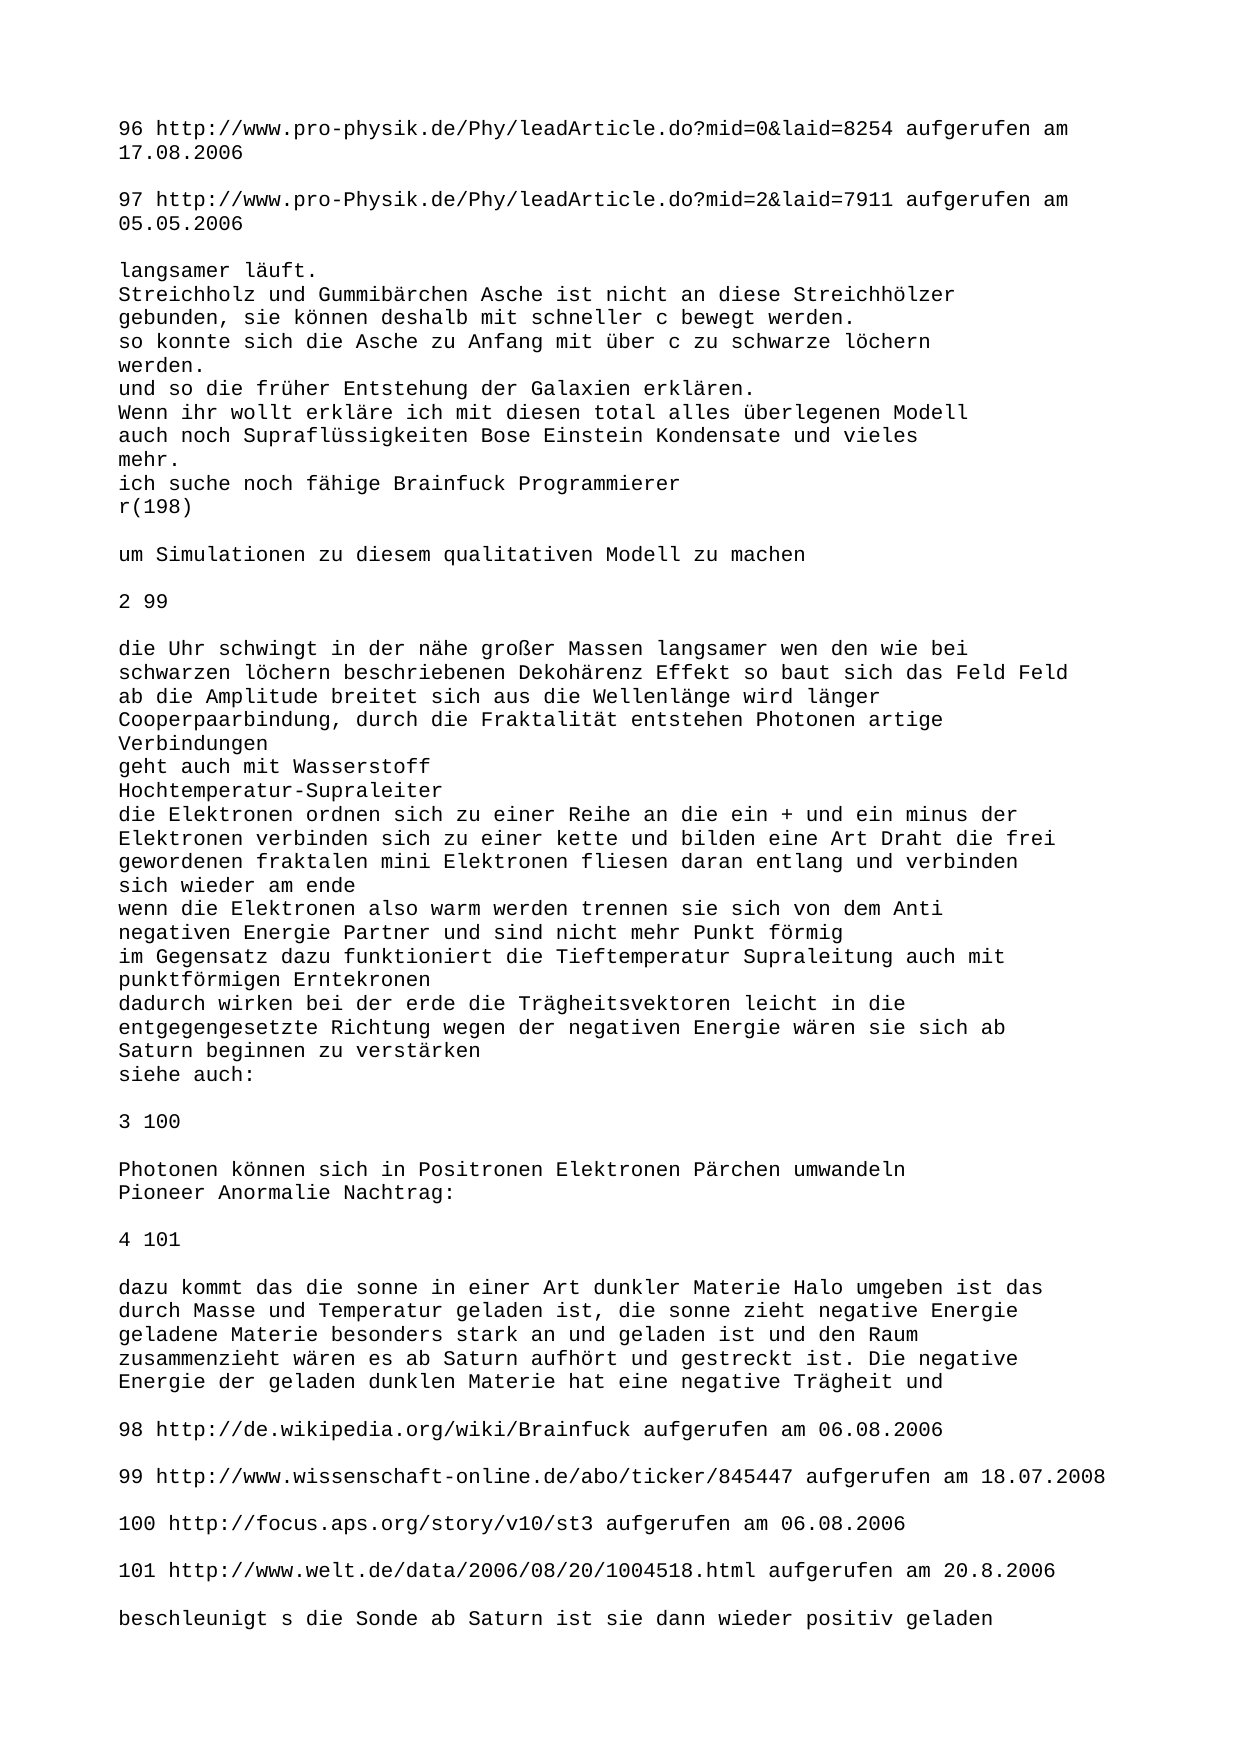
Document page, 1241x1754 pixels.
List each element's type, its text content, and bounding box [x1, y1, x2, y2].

text Pioneer Anormalie Nachtrag: [118, 1182, 1122, 1206]
text 96 http://www.pro-physik.de/Phy/leadArticle.do?mid=0&laid=8254 aufgerufen am 17.08.2006 [118, 118, 1122, 165]
text Verbindungen [118, 733, 1122, 757]
text r(198) [118, 496, 1122, 520]
text beschleunigt s die Sonde ab Saturn ist sie dann wieder positiv geladen [118, 1608, 1122, 1631]
text langsamer läuft. [118, 260, 1122, 284]
text 101 http://www.welt.de/data/2006/08/20/1004518.html aufgerufen am 20.8.2006 [118, 1561, 1122, 1584]
text so konnte sich die Asche zu Anfang mit über c zu schwarze löchern [118, 331, 1122, 354]
text entgegengesetzte Richtung wegen der negativen Energie wären sie sich ab [118, 1017, 1122, 1040]
text gebunden, sie können deshalb mit schneller c bewegt werden. [118, 307, 1122, 331]
text Photonen können sich in Positronen Elektronen Pärchen umwandeln [118, 1158, 1122, 1182]
text Elektronen verbinden sich zu einer kette und bilden eine Art Draht die frei [118, 827, 1122, 851]
text Hochtemperatur-Supraleiter [118, 780, 1122, 804]
text siehe auch: [118, 1064, 1122, 1088]
text Streichholz und Gummibärchen Asche ist nicht an diese Streichhölzer [118, 284, 1122, 307]
text Saturn beginnen zu verstärken [118, 1040, 1122, 1064]
text geladene Materie besonders stark an und geladen ist und den Raum [118, 1324, 1122, 1348]
text Wenn ihr wollt erkläre ich mit diesen total alles überlegenen Modell [118, 402, 1122, 426]
text sich wieder am ende [118, 875, 1122, 898]
text 4 101 [118, 1229, 1122, 1253]
text die Elektronen ordnen sich zu einer Reihe an die ein + und ein minus der [118, 804, 1122, 827]
text dadurch wirken bei der erde die Trägheitsvektoren leicht in die [118, 993, 1122, 1017]
text mehr. [118, 449, 1122, 473]
text im Gegensatz dazu funktioniert die Tieftemperatur Supraleitung auch mit [118, 946, 1122, 969]
text werden. [118, 354, 1122, 378]
text negativen Energie Partner und sind nicht mehr Punkt förmig [118, 922, 1122, 946]
text dazu kommt das die sonne in einer Art dunkler Materie Halo umgeben ist das [118, 1277, 1122, 1300]
text 100 http://focus.aps.org/story/v10/st3 aufgerufen am 06.08.2006 [118, 1513, 1122, 1537]
text ich suche noch fähige Brainfuck Programmierer [118, 473, 1122, 496]
text 3 100 [118, 1111, 1122, 1135]
text ab die Amplitude breitet sich aus die Wellenlänge wird länger [118, 686, 1122, 709]
text 99 http://www.wissenschaft-online.de/abo/ticker/845447 aufgerufen am 18.07.2008 [118, 1466, 1122, 1489]
text schwarzen löchern beschriebenen Dekohärenz Effekt so baut sich das Feld Feld [118, 662, 1122, 686]
text geht auch mit Wasserstoff [118, 757, 1122, 780]
text gewordenen fraktalen mini Elektronen fliesen daran entlang und verbinden [118, 851, 1122, 875]
text 97 http://www.pro-Physik.de/Phy/leadArticle.do?mid=2&laid=7911 aufgerufen am 05.05.2006 [118, 189, 1122, 236]
text und so die früher Entstehung der Galaxien erklären. [118, 378, 1122, 402]
text Cooperpaarbindung, durch die Fraktalität entstehen Photonen artige [118, 709, 1122, 733]
text um Simulationen zu diesem qualitativen Modell zu machen [118, 544, 1122, 567]
text punktförmigen Erntekronen [118, 969, 1122, 993]
text die Uhr schwingt in der nähe großer Massen langsamer wen den wie bei [118, 638, 1122, 662]
text zusammenzieht wären es ab Saturn aufhört und gestreckt ist. Die negative [118, 1348, 1122, 1371]
text auch noch Supraflüssigkeiten Bose Einstein Kondensate und vieles [118, 426, 1122, 449]
text 98 http://de.wikipedia.org/wiki/Brainfuck aufgerufen am 06.08.2006 [118, 1419, 1122, 1442]
text Energie der geladen dunklen Materie hat eine negative Trägheit und [118, 1371, 1122, 1395]
text wenn die Elektronen also warm werden trennen sie sich von dem Anti [118, 898, 1122, 922]
text durch Masse und Temperatur geladen ist, die sonne zieht negative Energie [118, 1300, 1122, 1324]
text 2 99 [118, 591, 1122, 615]
